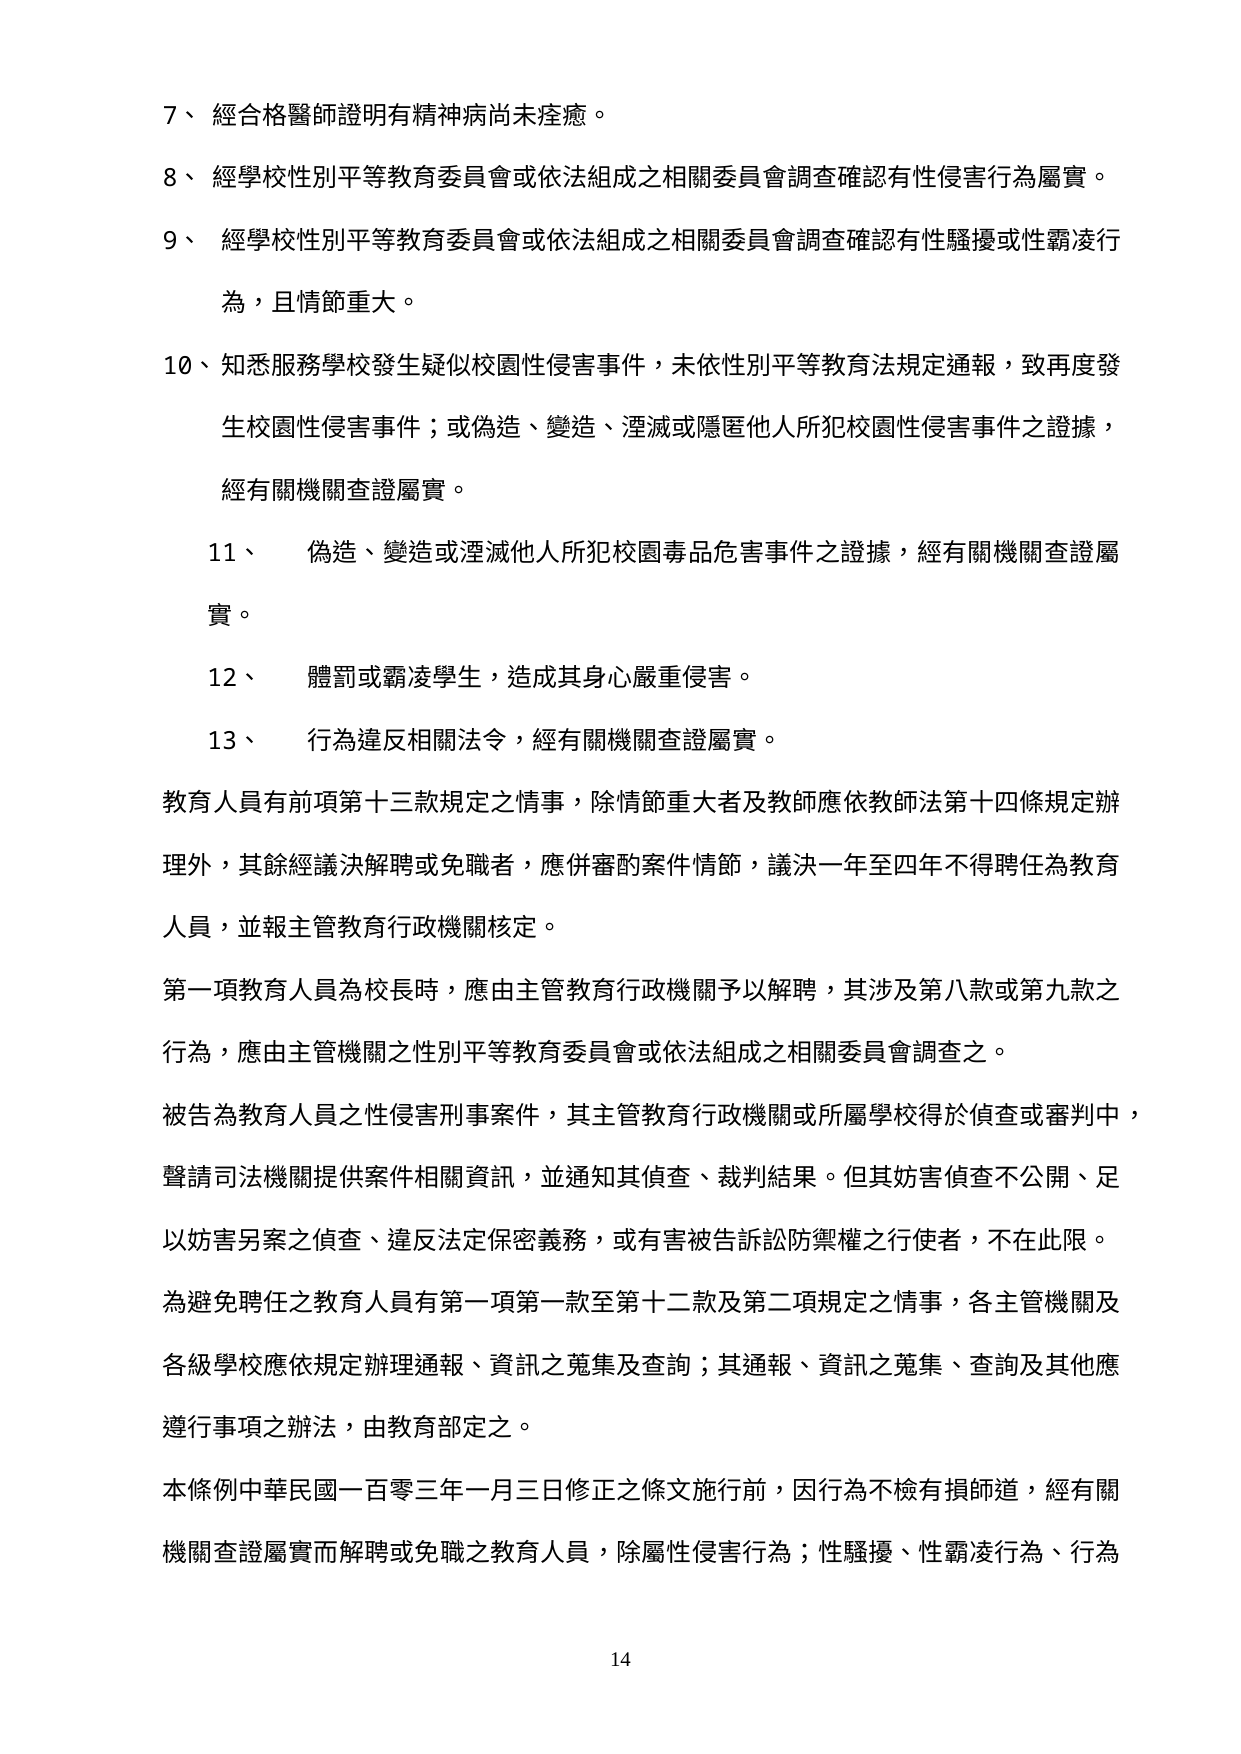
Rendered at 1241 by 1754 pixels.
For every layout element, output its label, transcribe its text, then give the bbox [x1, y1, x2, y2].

list 知悉服務學校發生疑似校園性侵害事件，未依性別平等教育法規定通報，致再度發生校園性侵害事件；或偽造、變造、湮滅或隱匿他人所犯校園性侵害事件之證據，經有關機關查證屬實。 [162, 322, 1122, 509]
text 教育人員有前項第十三款規定之情事，除情節重大者及教師應依教師法第十四條規定辦理外，其餘經議決解聘或免職者，應併審酌案件情節，議決一年至四年不得聘任為教育人員，並報主管教育行政機關核定。 [162, 759, 1122, 947]
list 經學校性別平等教育委員會或依法組成之相關委員會調查確認有性侵害行為屬實。 [162, 134, 1122, 197]
list 體罰或霸凌學生，造成其身心嚴重侵害。 [207, 634, 1122, 697]
text 本條例中華民國一百零三年一月三日修正之條文施行前，因行為不檢有損師道，經有關機關查證屬實而解聘或免職之教育人員，除屬性侵害行為；性騷擾、性霸凌行為、行為 [162, 1447, 1122, 1572]
text 第一項教育人員為校長時，應由主管教育行政機關予以解聘，其涉及第八款或第九款之行為，應由主管機關之性別平等教育委員會或依法組成之相關委員會調查之。 [162, 947, 1122, 1072]
list 經學校性別平等教育委員會或依法組成之相關委員會調查確認有性騷擾或性霸凌行為，且情節重大。 [162, 197, 1122, 322]
text 被告為教育人員之性侵害刑事案件，其主管教育行政機關或所屬學校得於偵查或審判中，聲請司法機關提供案件相關資訊，並通知其偵查、裁判結果。但其妨害偵查不公開、足以妨害另案之偵查、違反法定保密義務，或有害被告訴訟防禦權之行使者，不在此限。 [162, 1072, 1122, 1259]
list 經合格醫師證明有精神病尚未痊癒。 [162, 72, 1122, 134]
list 行為違反相關法令，經有關機關查證屬實。 [207, 697, 1122, 759]
list 偽造、變造或湮滅他人所犯校園毒品危害事件之證據，經有關機關查證屬實。 [207, 509, 1122, 634]
text 為避免聘任之教育人員有第一項第一款至第十二款及第二項規定之情事，各主管機關及各級學校應依規定辦理通報、資訊之蒐集及查詢；其通報、資訊之蒐集、查詢及其他應遵行事項之辦法，由教育部定之。 [162, 1259, 1122, 1447]
